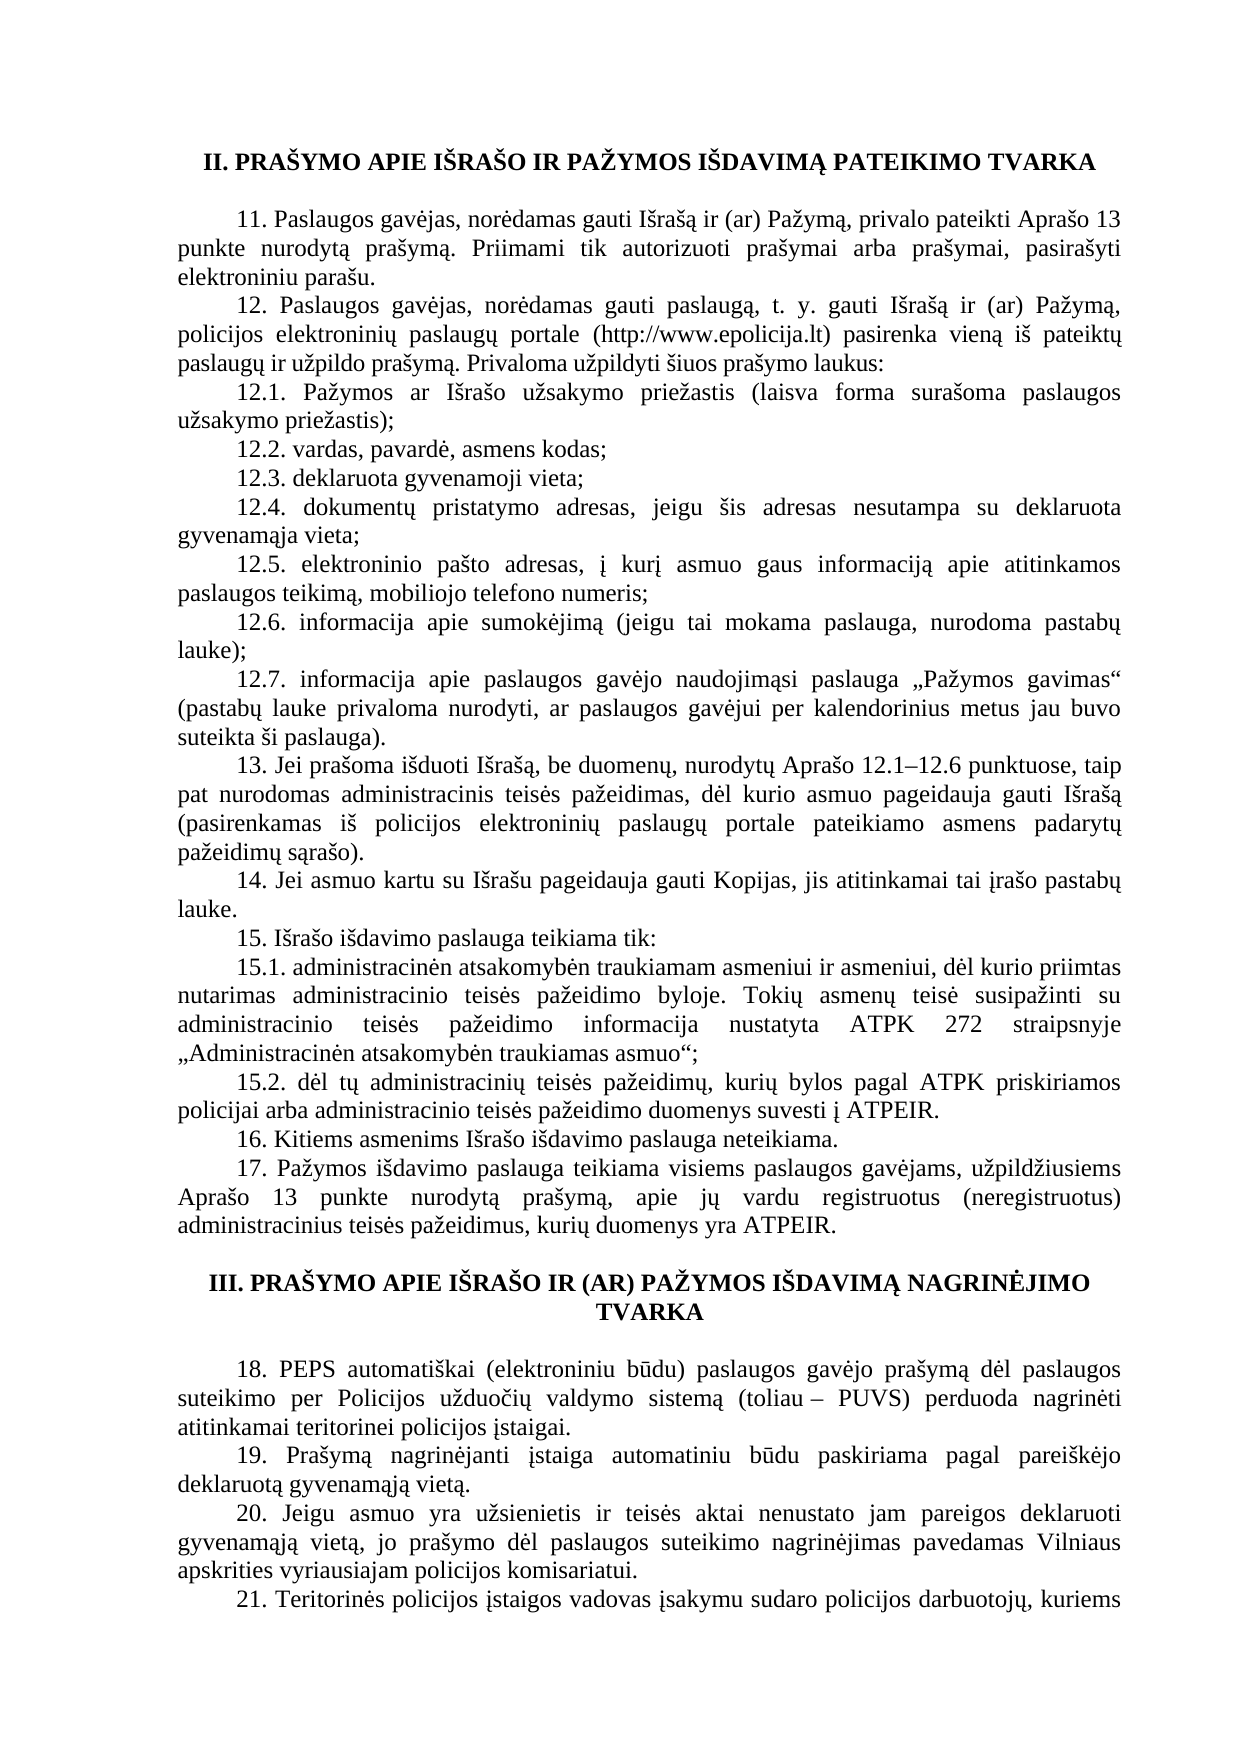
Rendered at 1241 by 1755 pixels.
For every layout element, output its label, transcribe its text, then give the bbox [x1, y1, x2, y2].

text 14. Jei asmuo kartu su Išrašu pageidauja gauti Kopijas, jis atitinkamai tai įrašo pastabų lauke. [177, 866, 1122, 923]
text 17. Pažymos išdavimo paslauga teikiama visiems paslaugos gavėjams, užpildžiusiems Aprašo 13 punkte nurodytą prašymą, apie jų vardu registruotus (neregistruotus) administracinius teisės pažeidimus, kurių duomenys yra ATPEIR. [177, 1153, 1122, 1239]
text III. PRAŠYMO APIE IŠRAŠO IR (AR) PAŽYMOS IŠDAVIMĄ NAGRINĖJIMO TVARKA [177, 1268, 1122, 1326]
text 18. PEPS automatiškai (elektroniniu būdu) paslaugos gavėjo prašymą dėl paslaugos suteikimo per Policijos užduočių valdymo sistemą (toliau – PUVS) perduoda nagrinėti atitinkamai teritorinei policijos įstaigai. [177, 1354, 1122, 1441]
text 13. Jei prašoma išduoti Išrašą, be duomenų, nurodytų Aprašo 12.1–12.6 punktuose, taip pat nurodomas administracinis teisės pažeidimas, dėl kurio asmuo pageidauja gauti Išrašą (pasirenkamas iš policijos elektroninių paslaugų portale pateikiamo asmens padarytų pažeidimų sąrašo). [177, 751, 1122, 866]
text 21. Teritorinės policijos įstaigos vadovas įsakymu sudaro policijos darbuotojų, kuriems [177, 1584, 1122, 1613]
text 12.4. dokumentų pristatymo adresas, jeigu šis adresas nesutampa su deklaruota gyvenamąja vieta; [177, 492, 1122, 549]
text 20. Jeigu asmuo yra užsienietis ir teisės aktai nenustato jam pareigos deklaruoti gyvenamąją vietą, jo prašymo dėl paslaugos suteikimo nagrinėjimas pavedamas Vilniaus apskrities vyriausiajam policijos komisariatui. [177, 1498, 1122, 1584]
text 12.3. deklaruota gyvenamoji vieta; [177, 463, 1122, 492]
text 15.1. administracinėn atsakomybėn traukiamam asmeniui ir asmeniui, dėl kurio priimtas nutarimas administracinio teisės pažeidimo byloje. Tokių asmenų teisė susipažinti su administracinio teisės pažeidimo informacija nustatyta ATPK 272 straipsnyje „Administracinėn atsakomybėn traukiamas asmuo“; [177, 952, 1122, 1067]
text 16. Kitiems asmenims Išrašo išdavimo paslauga neteikiama. [177, 1124, 1122, 1153]
text 12.1. Pažymos ar Išrašo užsakymo priežastis (laisva forma surašoma paslaugos užsakymo priežastis); [177, 377, 1122, 434]
text 19. Prašymą nagrinėjanti įstaiga automatiniu būdu paskiriama pagal pareiškėjo deklaruotą gyvenamąją vietą. [177, 1441, 1122, 1498]
text 12. Paslaugos gavėjas, norėdamas gauti paslaugą, t. y. gauti Išrašą ir (ar) Pažymą, policijos elektroninių paslaugų portale (http://www.epolicija.lt) pasirenka vieną iš pateiktų paslaugų ir užpildo prašymą. Privaloma užpildyti šiuos prašymo laukus: [177, 291, 1122, 377]
text 12.5. elektroninio pašto adresas, į kurį asmuo gaus informaciją apie atitinkamos paslaugos teikimą, mobiliojo telefono numeris; [177, 549, 1122, 607]
text 12.7. informacija apie paslaugos gavėjo naudojimąsi paslauga „Pažymos gavimas“ (pastabų lauke privaloma nurodyti, ar paslaugos gavėjui per kalendorinius metus jau buvo suteikta ši paslauga). [177, 664, 1122, 751]
text 12.2. vardas, pavardė, asmens kodas; [177, 434, 1122, 463]
text 11. Paslaugos gavėjas, norėdamas gauti Išrašą ir (ar) Pažymą, privalo pateikti Aprašo 13 punkte nurodytą prašymą. Priimami tik autorizuoti prašymai arba prašymai, pasirašyti elektroniniu parašu. [177, 204, 1122, 291]
text 15. Išrašo išdavimo paslauga teikiama tik: [177, 923, 1122, 952]
text 12.6. informacija apie sumokėjimą (jeigu tai mokama paslauga, nurodoma pastabų lauke); [177, 607, 1122, 664]
text II. PRAŠYMO APIE IŠRAŠO IR PAŽYMOS IŠDAVIMĄ PATEIKIMO TVARKA [177, 147, 1122, 176]
text 15.2. dėl tų administracinių teisės pažeidimų, kurių bylos pagal ATPK priskiriamos policijai arba administracinio teisės pažeidimo duomenys suvesti į ATPEIR. [177, 1067, 1122, 1124]
